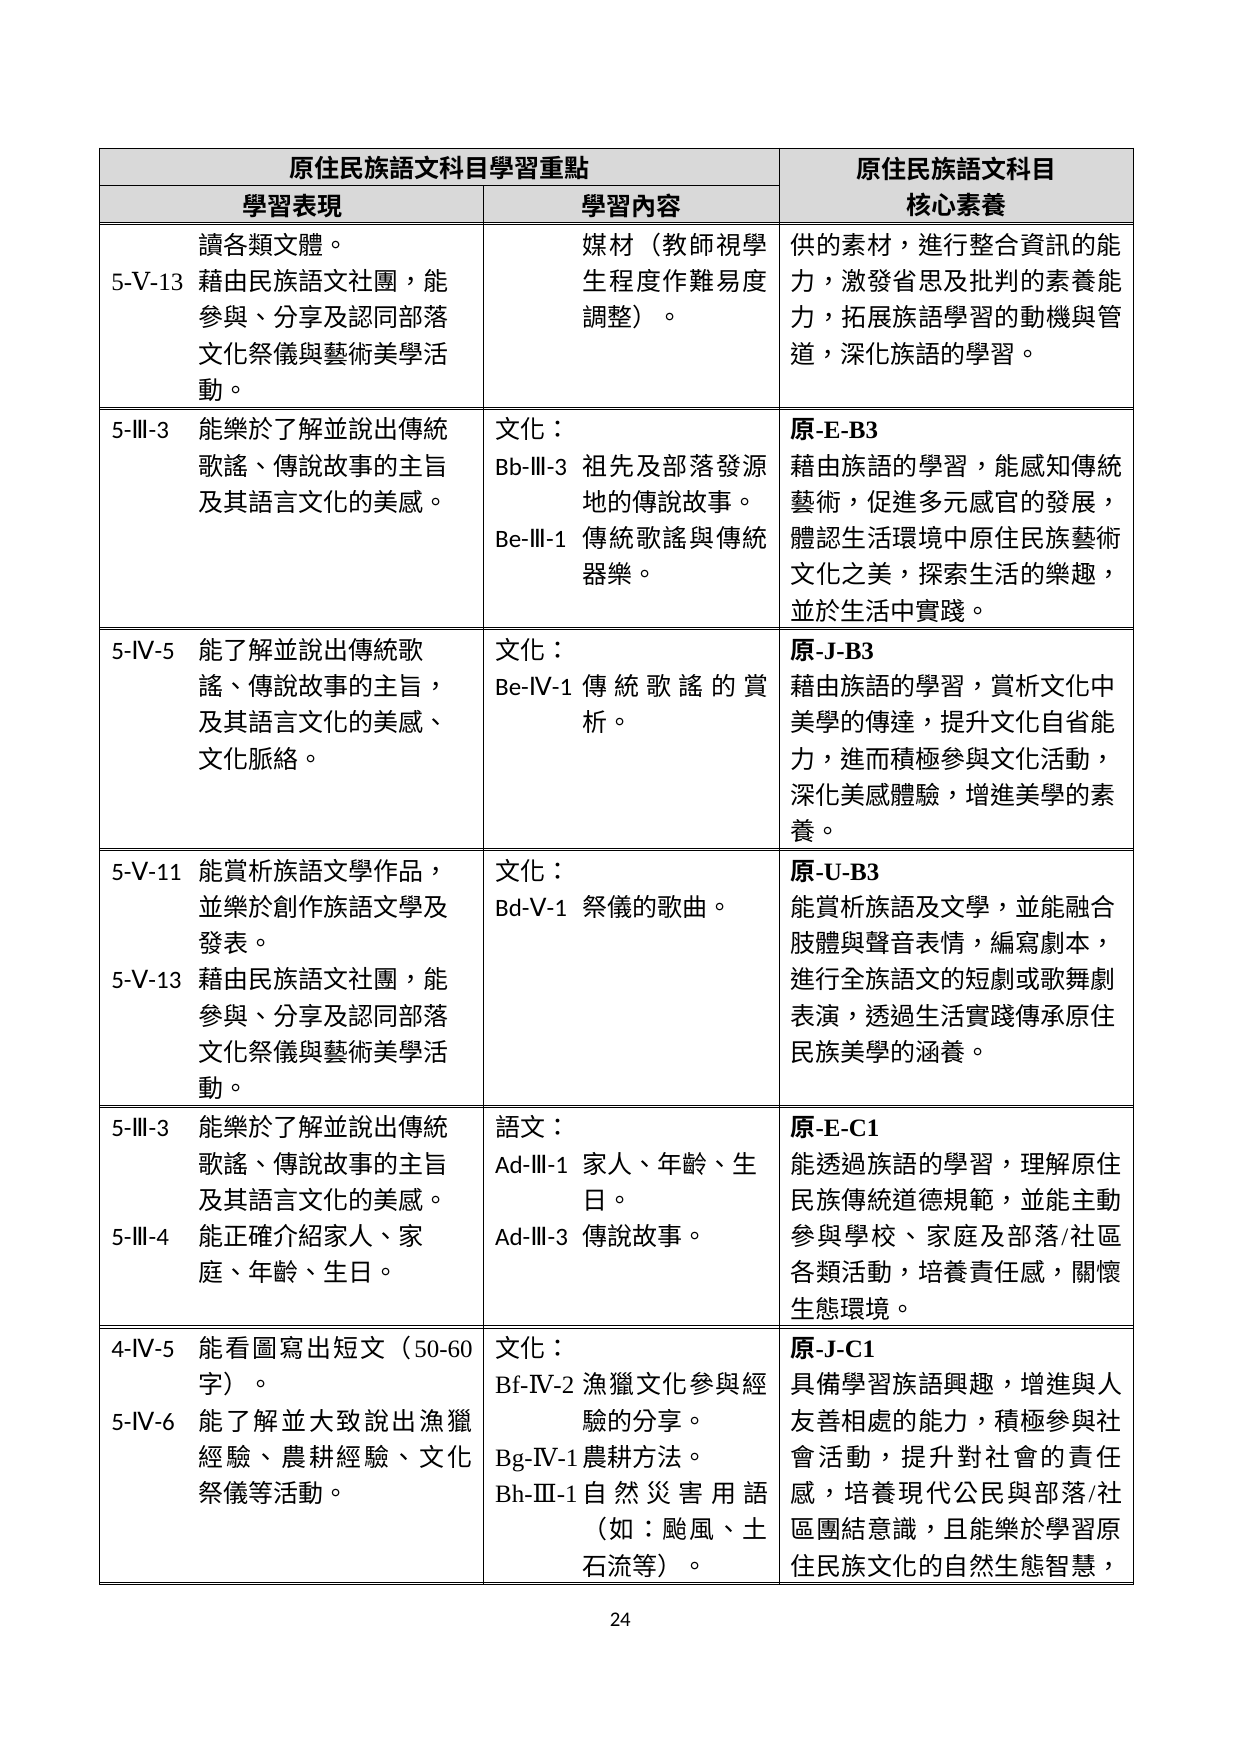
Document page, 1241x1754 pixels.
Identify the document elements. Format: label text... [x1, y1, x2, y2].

table_cell 原-U-B3 能賞析族語及文學，並能融合肢體與聲音表情，編寫劇本，進行全族語文的短劇或歌舞劇表演，透過生活實踐傳承原住 民族美學的涵養。 [780, 851, 1133, 1105]
table_cell 能看圖寫出短文（50-60字）。 能了解並大致說出漁獵經驗、農耕經驗、文化祭儀等活動。 [100, 1329, 483, 1582]
table_header 原住民族語文科目學習重點 [100, 149, 779, 185]
table_cell 能樂於了解並說出傳統歌謠、傳說故事的主旨及其語言文化的美感。 [100, 410, 483, 627]
table_header 原住民族語文科目 核心素養 [780, 149, 1133, 222]
table_cell 能了解並說出傳統歌謠、傳說故事的主旨，及其語言文化的美感、文化脈絡。 [100, 630, 483, 848]
table_cell 學習表現 [100, 186, 483, 222]
table_cell 原-E-C1 能透過族語的學習，理解原住民族傳統道德規範，並能主動參與學校、家庭及部落/社區各類活動，培養責任感，關懷生態環境。 [780, 1108, 1133, 1325]
table_cell 語文： 各類文體及資訊媒材（教師視學生程度作難易度調整）。 [484, 225, 779, 407]
table_cell 能使用辭典等工具書及數位媒體教材，俾利閱讀各類文體。 藉由民族語文社團，能參與、分享及認同部落文化祭儀與藝術美學活動。 [100, 225, 483, 407]
table_cell 供的素材，進行整合資訊的能力，激發省思及批判的素養能力，拓展族語學習的動機與管道，深化族語的學習。 [780, 225, 1133, 407]
table_cell 文化： 祭儀的歌曲。 [484, 851, 779, 1105]
table_cell 語文： 家人、年齡、生日。 傳說故事。 [484, 1108, 779, 1325]
table_cell 學習內容 [484, 186, 779, 222]
table_cell 原-J-C1 具備學習族語興趣，增進與人友善相處的能力，積極參與社會活動，提升對社會的責任感，培養現代公民與部落/社區團結意識，且能樂於學習原住民族文化的自然生態智慧， [780, 1329, 1133, 1582]
table_cell 原-E-B3 藉由族語的學習，能感知傳統藝術，促進多元感官的發展，體認生活環境中原住民族藝術文化之美，探索生活的樂趣，並於生活中實踐。 [780, 410, 1133, 627]
table_cell 原-J-B3 藉由族語的學習，賞析文化中美學的傳達，提升文化自省能力，進而積極參與文化活動，深化美感體驗，增進美學的素養。 [780, 630, 1133, 848]
table_cell 能樂於了解並說出傳統歌謠、傳說故事的主旨及其語言文化的美感。 能正確介紹家人、家庭、年齡、生日。 [100, 1108, 483, 1325]
table_cell 文化： 漁獵文化參與經驗的分享。 農耕方法。 自然災害用語（如：颱風、土石流等）。 [484, 1329, 779, 1582]
table_cell 文化： 傳統歌謠的賞析。 [484, 630, 779, 848]
table_cell 文化： 祖先及部落發源地的傳說故事。 傳統歌謠與傳統器樂。 [484, 410, 779, 627]
table_cell 能賞析族語文學作品，並樂於創作族語文學及發表。 藉由民族語文社團，能參與、分享及認同部落文化祭儀與藝術美學活動。 [100, 851, 483, 1105]
